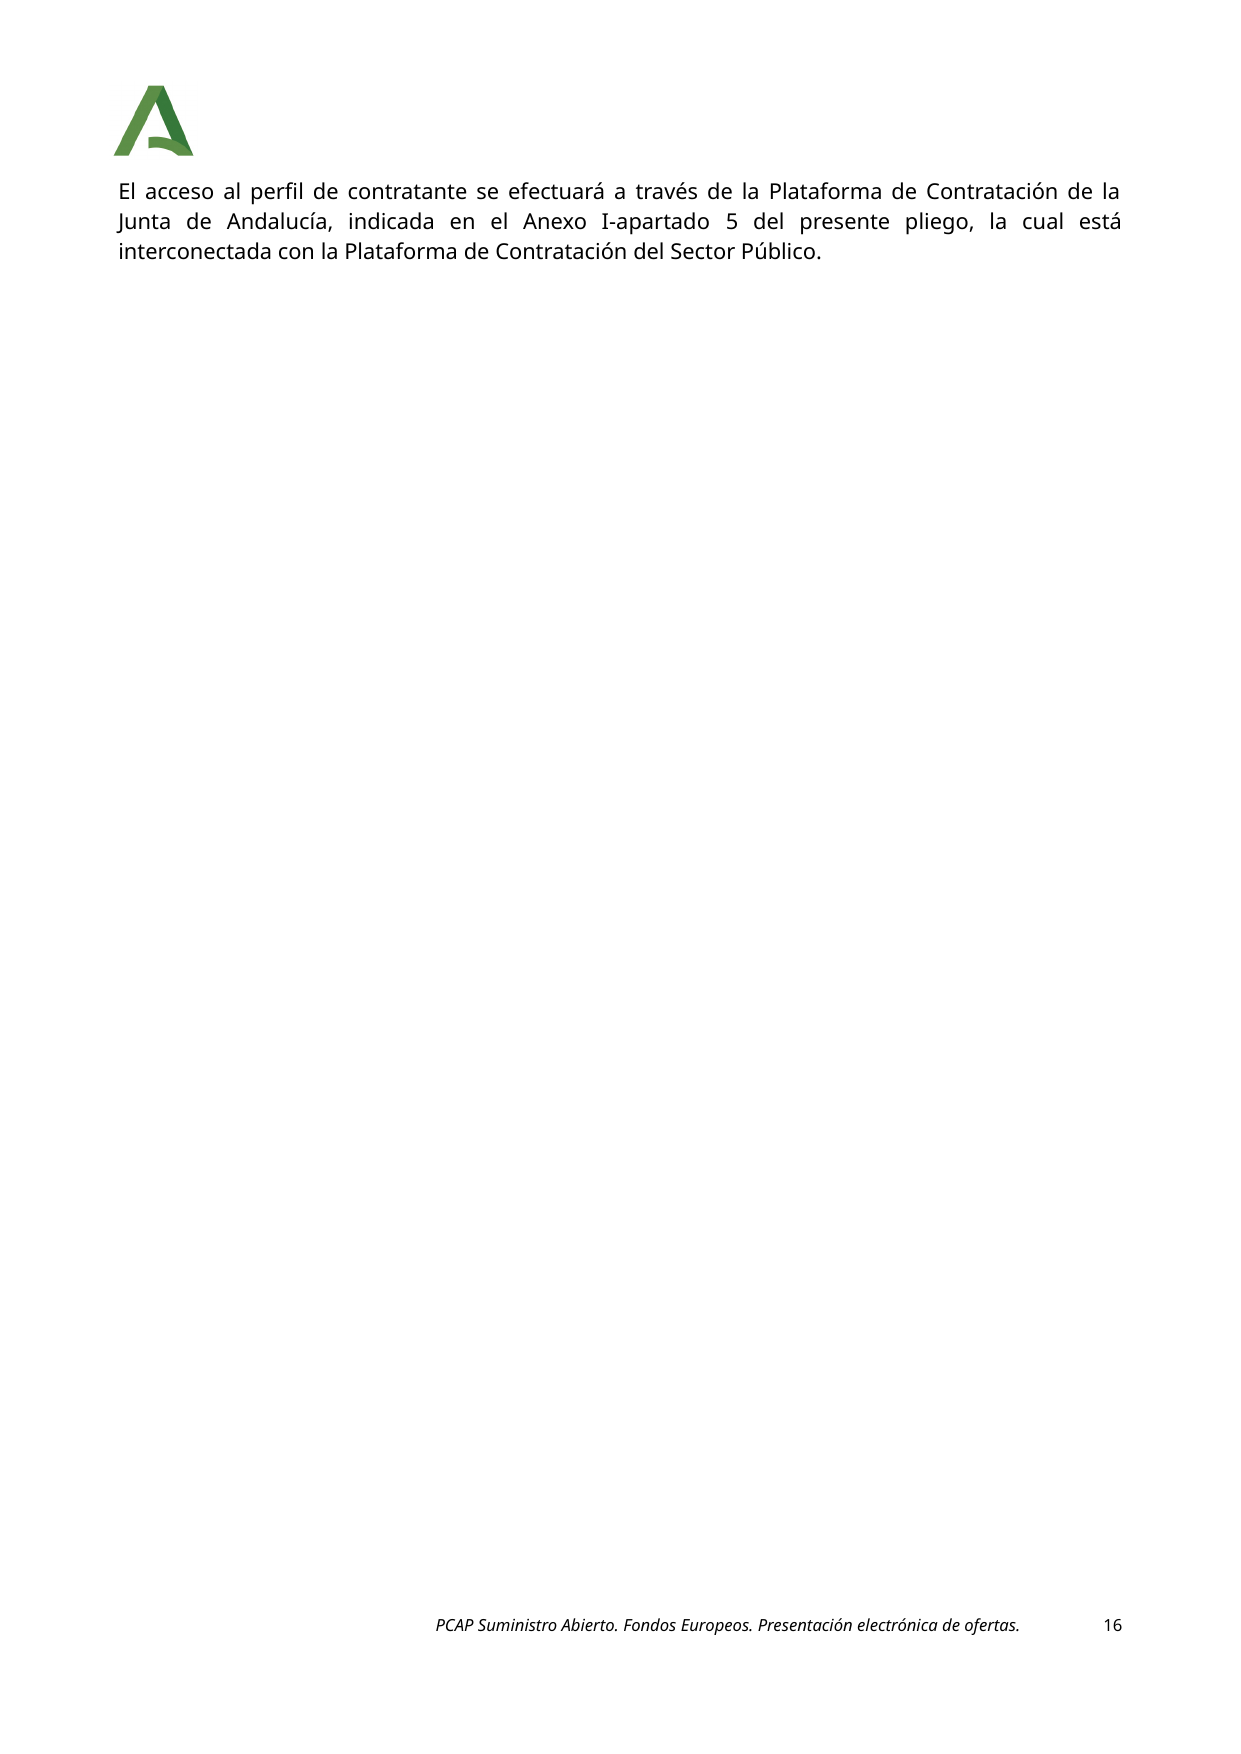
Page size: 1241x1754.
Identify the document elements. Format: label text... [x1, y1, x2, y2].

picture [109, 81, 198, 160]
text El acceso al perfil de contratante se efectuará a través de la Plataforma de Contratación de la Junta de Andalucía, indicada en el Anexo I-apartado 5 del presente pliego, la cual está interconectada con la Plataforma de Contratación del Sector Público. [118, 176, 1122, 266]
